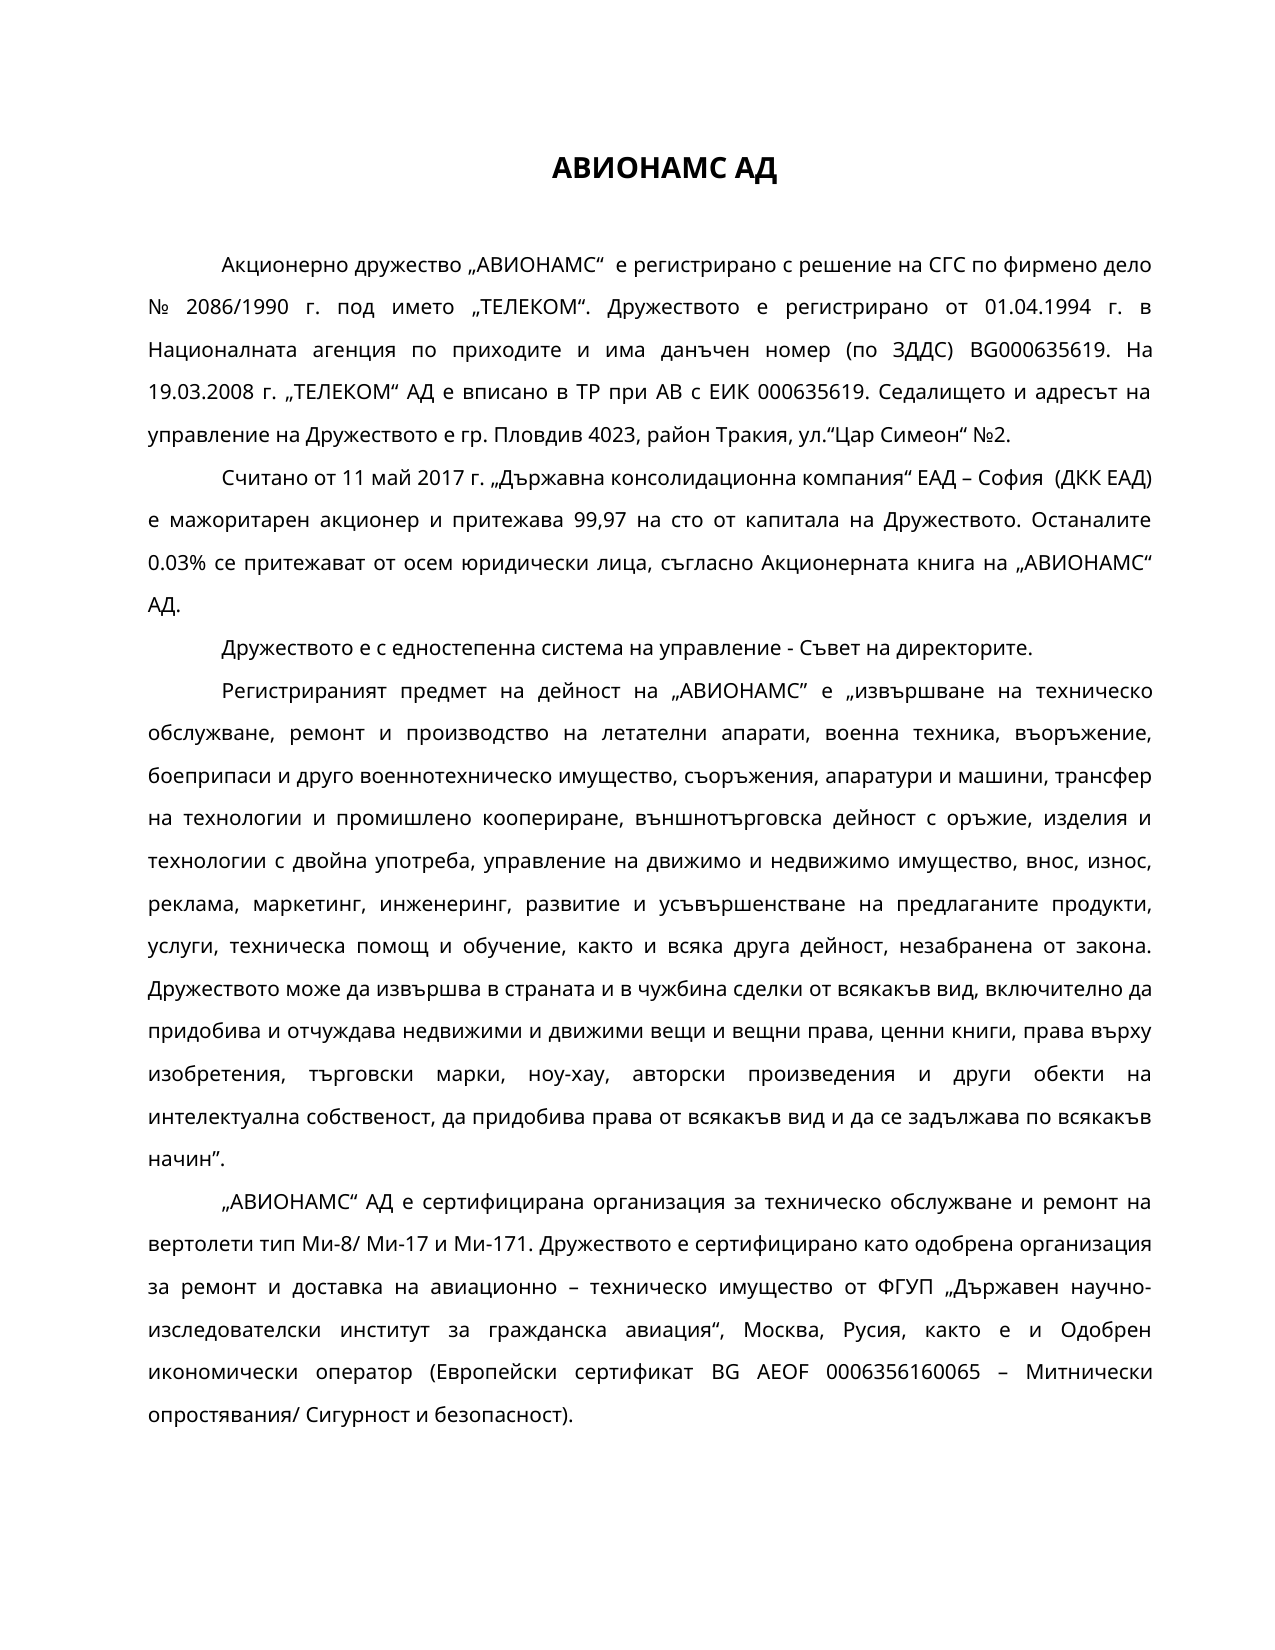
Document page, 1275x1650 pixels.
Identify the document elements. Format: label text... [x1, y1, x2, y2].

text „АВИОНАМС“ АД е сертифицирана организация за техническо обслужване и ремонт на вертолети тип Ми-8/ Ми-17 и Ми-171. Дружеството е сертифицирано като одобрена организация за ремонт и доставка на авиационно – техническо имущество от ФГУП „Държавен научно-изследователски институт за гражданска авиация“, Москва, Русия, както е и Одобрен икономически оператор (Европейски сертификат BG AEOF 0006356160065 – Митнически опростявания/ Сигурност и безопасност). [148, 1187, 1153, 1428]
text АВИОНАМС АД [148, 148, 1153, 187]
text Акционерно дружество „АВИОНАМС“ е регистрирано с решение на СГС по фирмено дело № 2086/1990 г. под името „ТЕЛЕКОМ“. Дружеството е регистрирано от 01.04.1994 г. в Националната агенция по приходите и има данъчен номер (по ЗДДС) BG000635619. На 19.03.2008 г. „ТЕЛЕКОМ“ АД е вписано в ТР при АВ с ЕИК 000635619. Седалището и адресът на управление на Дружеството е гр. Пловдив 4023, район Тракия, ул.“Цар Симеон“ №2. [148, 250, 1153, 448]
text Считано от 11 май 2017 г. „Държавна консолидационна компания“ ЕАД – София (ДКК ЕАД) е мажоритарен акционер и притежава 99,97 на сто от капитала на Дружеството. Останалите 0.03% се притежават от осем юридически лица, съгласно Акционерната книга на „АВИОНАМС“ АД. [148, 463, 1153, 619]
text Регистрираният предмет на дейност на „АВИОНАМС” е „извършване на техническо обслужване, ремонт и производство на летателни апарати, военна техника, въоръжение, боеприпаси и друго военнотехническо имущество, съоръжения, апаратури и машини, трансфер на технологии и промишлено коопериране, външнотърговска дейност с оръжие, изделия и технологии с двойна употреба, управление на движимо и недвижимо имущество, внос, износ, реклама, маркетинг, инженеринг, развитие и усъвършенстване на предлаганите продукти, услуги, техническа помощ и обучение, както и всяка друга дейност, незабранена от закона. Дружеството може да извършва в страната и в чужбина сделки от всякакъв вид, включително да придобива и отчуждава недвижими и движими вещи и вещни права, ценни книги, права върху изобретения, търговски марки, ноу-хау, авторски произведения и други обекти на интелектуална собственост, да придобива права от всякакъв вид и да се задължава по всякакъв начин”. [148, 676, 1153, 1173]
text Дружеството е с едностепенна система на управление - Съвет на директорите. [148, 633, 1153, 662]
